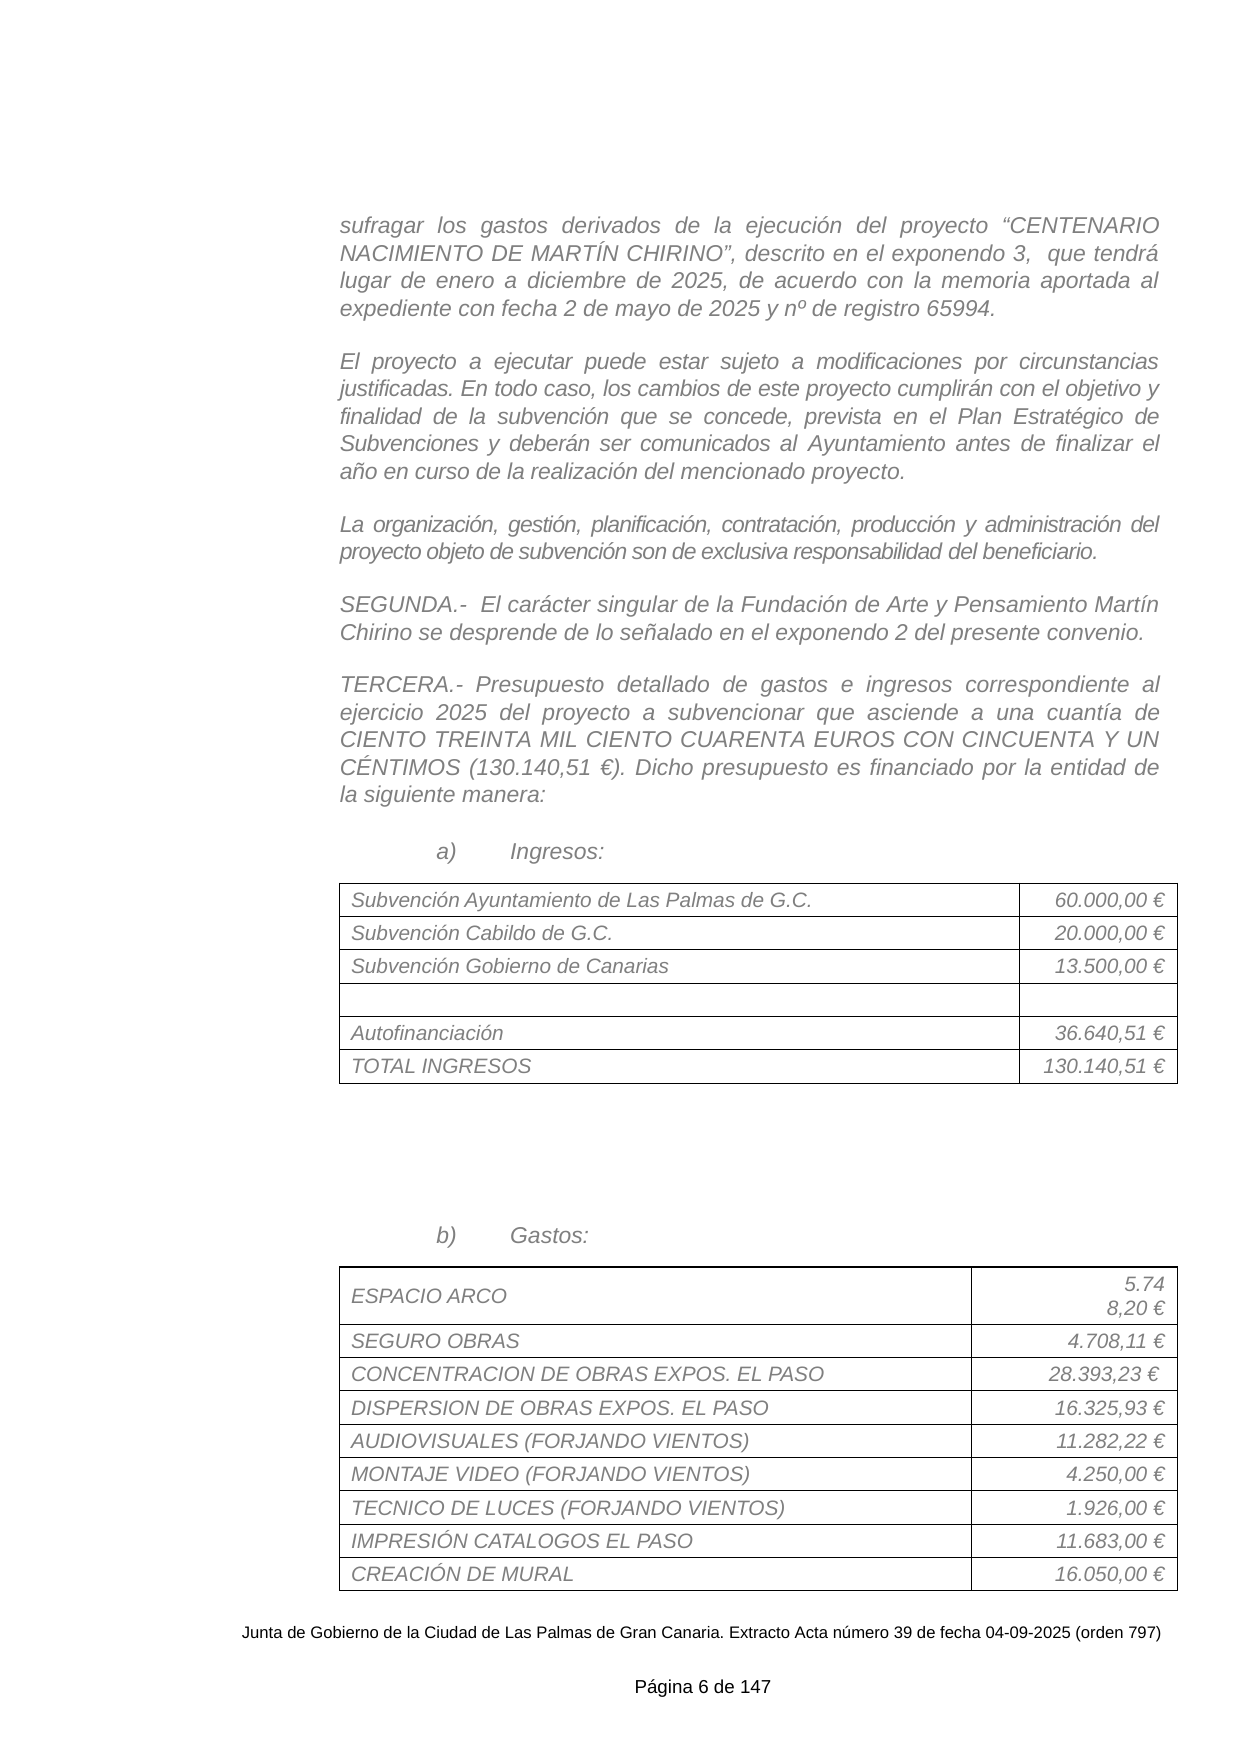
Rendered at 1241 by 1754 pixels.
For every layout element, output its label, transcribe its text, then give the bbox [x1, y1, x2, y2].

table_cell [1020, 984, 1177, 1016]
table_cell 20.000,00 € [1020, 917, 1177, 949]
table_cell 36.640,51 € [1020, 1017, 1177, 1049]
list Gastos: [436, 1222, 1162, 1248]
table_cell MONTAJE VIDEO (FORJANDO VIENTOS) [340, 1458, 971, 1490]
table_cell 11.282,22 € [972, 1425, 1177, 1457]
text SEGUNDA.- El carácter singular de la Fundación de Arte y Pensamiento Martín Chirino se desprende de lo señalado en el exponendo 2 del presente convenio. [339, 591, 1162, 645]
text TERCERA.- Presupuesto detallado de gastos e ingresos correspondiente al ejercicio 2025 del proyecto a subvencionar que asciende a una cuantía de CIENTO TREINTA MIL CIENTO CUARENTA EUROS CON CINCUENTA Y UN CÉNTIMOS (130.140,51 €). Dicho presupuesto es financiado por la entidad de la siguiente manera: [339, 671, 1162, 808]
table_cell 11.683,00 € [972, 1525, 1177, 1557]
table_header Subvención Ayuntamiento de Las Palmas de G.C. [340, 884, 1019, 916]
table_cell [340, 984, 1019, 1016]
text La organización, gestión, planificación, contratación, producción y administración del proyecto objeto de subvención son de exclusiva responsabilidad del beneficiario. [339, 511, 1162, 564]
table_cell IMPRESIÓN CATALOGOS EL PASO [340, 1525, 971, 1557]
table_header 5.748,20 € [972, 1268, 1177, 1324]
table_cell 4.708,11 € [972, 1325, 1177, 1357]
table_cell 1.926,00 € [972, 1491, 1177, 1524]
table_cell Subvención Gobierno de Canarias [340, 950, 1019, 982]
text El proyecto a ejecutar puede estar sujeto a modificaciones por circunstancias justificadas. En todo caso, los cambios de este proyecto cumplirán con el objetivo y finalidad de la subvención que se concede, prevista en el Plan Estratégico de Subvenciones y deberán ser comunicados al Ayuntamiento antes de finalizar el año en curso de la realización del mencionado proyecto. [339, 348, 1162, 484]
table_cell CREACIÓN DE MURAL [340, 1558, 971, 1590]
table_header 60.000,00 € [1020, 884, 1177, 916]
table_header ESPACIO ARCO [340, 1268, 971, 1324]
table_cell DISPERSION DE OBRAS EXPOS. EL PASO [340, 1391, 971, 1424]
table_cell 4.250,00 € [972, 1458, 1177, 1490]
list Ingresos: [436, 838, 1162, 864]
table_cell TECNICO DE LUCES (FORJANDO VIENTOS) [340, 1491, 971, 1524]
table_cell 13.500,00 € [1020, 950, 1177, 982]
table_cell 28.393,23 € [972, 1358, 1177, 1390]
table_cell CONCENTRACION DE OBRAS EXPOS. EL PASO [340, 1358, 971, 1390]
table_cell Subvención Cabildo de G.C. [340, 917, 1019, 949]
table_cell 16.325,93 € [972, 1391, 1177, 1424]
table_cell SEGURO OBRAS [340, 1325, 971, 1357]
table_cell 130.140,51 € [1020, 1050, 1177, 1082]
text sufragar los gastos derivados de la ejecución del proyecto “CENTENARIO NACIMIENTO DE MARTÍN CHIRINO”, descrito en el exponendo 3, que tendrá lugar de enero a diciembre de 2025, de acuerdo con la memoria aportada al expediente con fecha 2 de mayo de 2025 y nº de registro 65994. [339, 212, 1162, 321]
table_cell Autofinanciación [340, 1017, 1019, 1049]
table_cell 16.050,00 € [972, 1558, 1177, 1590]
table_cell AUDIOVISUALES (FORJANDO VIENTOS) [340, 1425, 971, 1457]
table_cell TOTAL INGRESOS [340, 1050, 1019, 1082]
